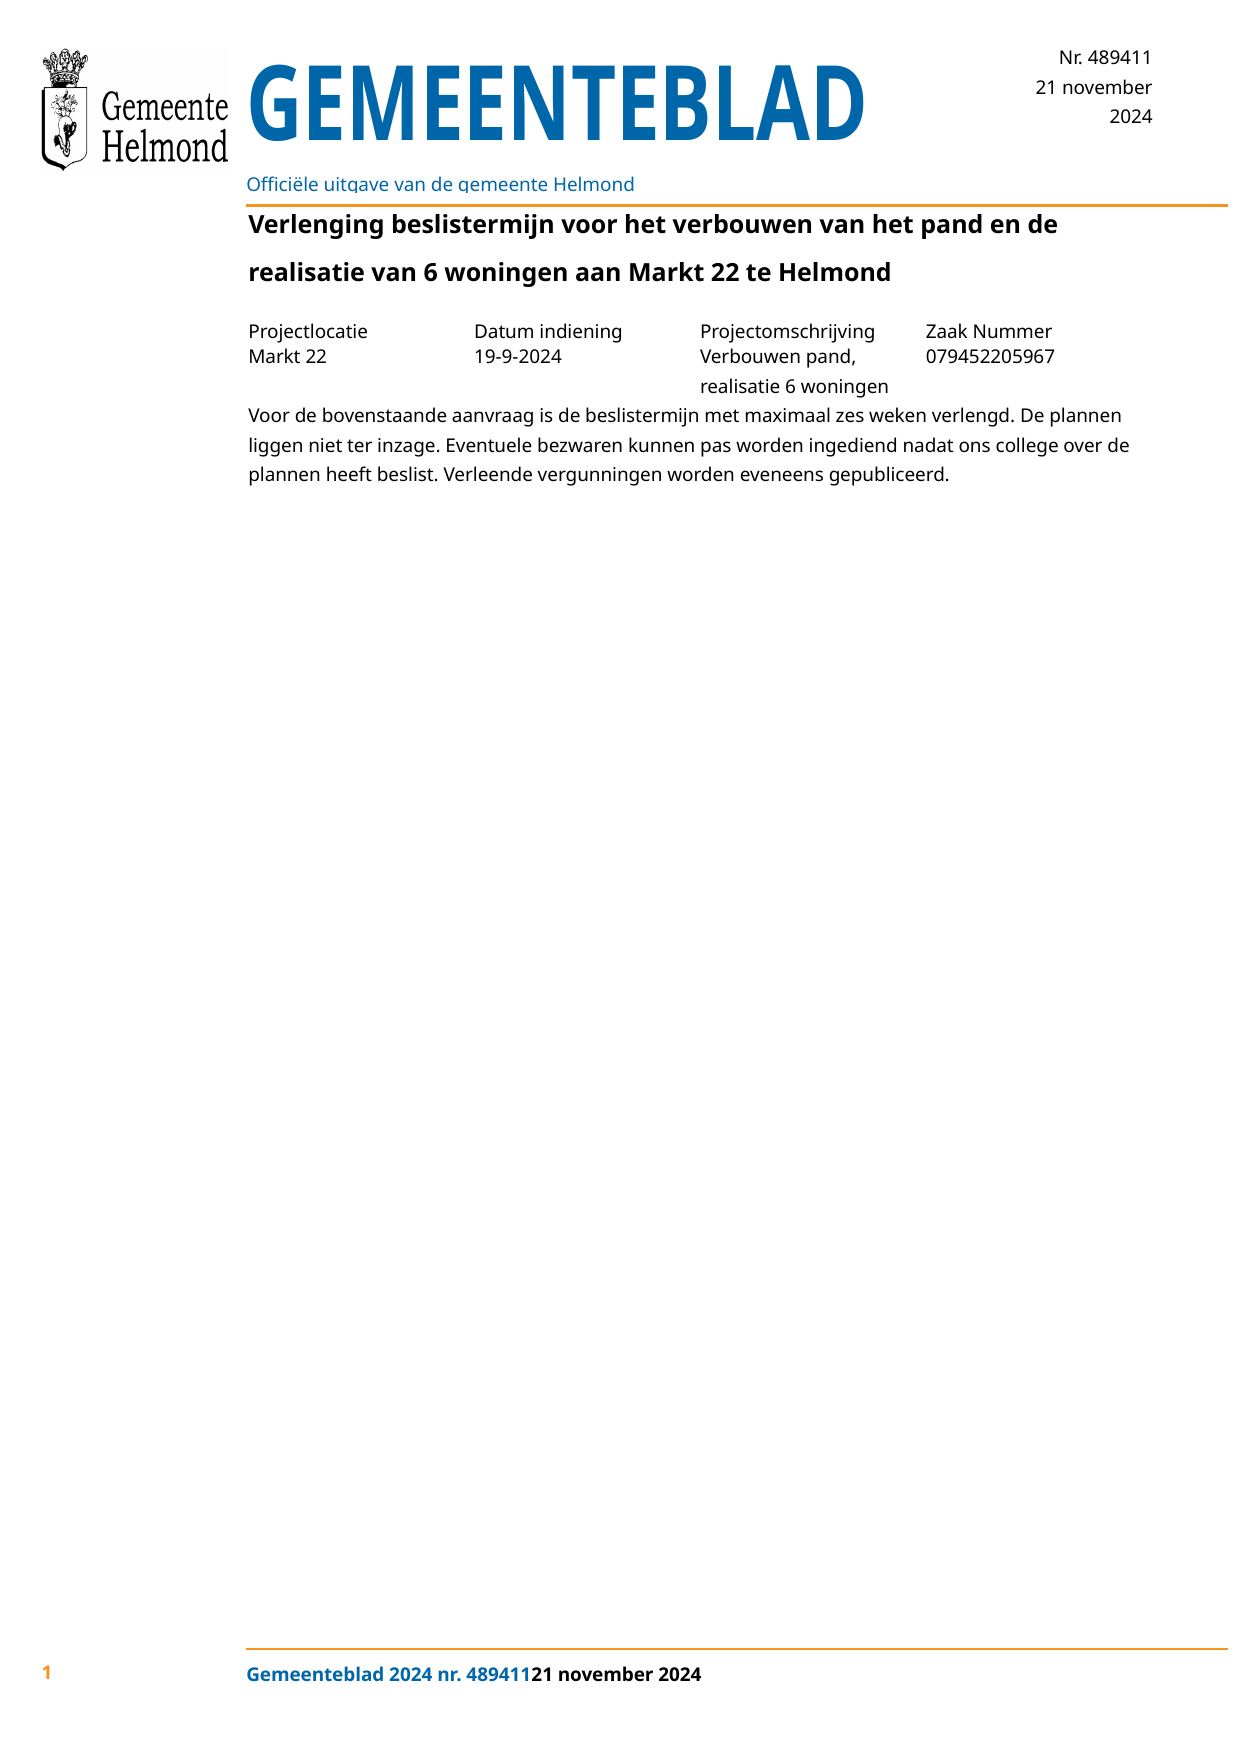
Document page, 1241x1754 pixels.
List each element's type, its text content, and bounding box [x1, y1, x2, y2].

text Voor de bovenstaande aanvraag is de beslistermijn met maximaal zes weken verlengd. De plannen liggen niet ter inzage. Eventuele bezwaren kunnen pas worden ingediend nadat ons college over de plannen heeft beslist. Verleende vergunningen worden eveneens gepubliceerd. [248, 402, 1152, 487]
picture [41, 47, 231, 172]
text Verlenging beslistermijn voor het verbouwen van het pand en de realisatie van 6 woningen aan Markt 22 te Helmond [248, 207, 1152, 288]
table_cell Markt 22 [248, 344, 474, 399]
table_cell 079452205967 [926, 344, 1152, 399]
table_cell Verbouwen pand, realisatie 6 woningen [700, 344, 926, 399]
table_header Zaak Nummer [926, 318, 1152, 344]
table_header Projectomschrijving [700, 318, 926, 344]
table_cell 19-9-2024 [474, 344, 700, 399]
table_header Projectlocatie [248, 318, 474, 344]
table_header Datum indiening [474, 318, 700, 344]
